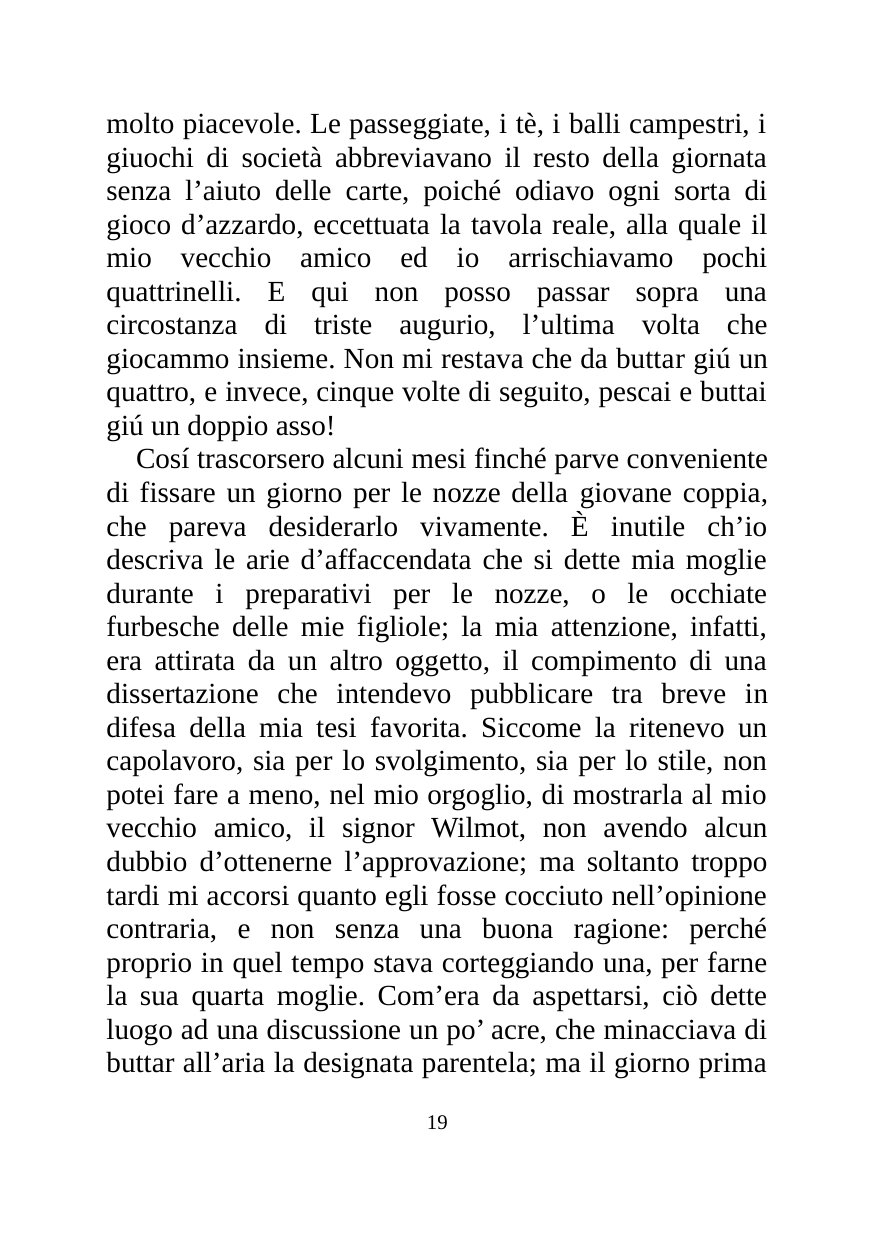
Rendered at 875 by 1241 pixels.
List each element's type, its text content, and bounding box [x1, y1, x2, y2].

text molto piacevole. Le passeggiate, i tè, i balli campestri, i giuochi di società abbreviavano il resto della giornata senza l’aiuto delle carte, poiché odiavo ogni sorta di gioco d’azzardo, eccettuata la tavola reale, alla quale il mio vecchio amico ed io arrischiavamo pochi quattrinelli. E qui non posso passar sopra una circostanza di triste augurio, l’ultima volta che giocammo insieme. Non mi restava che da buttar giú un quattro, e invece, cinque volte di seguito, pescai e buttai giú un doppio asso! [106, 106, 768, 442]
text Cosí trascorsero alcuni mesi finché parve conveniente di fissare un giorno per le nozze della giovane coppia, che pareva desiderarlo vivamente. È inutile ch’io descriva le arie d’affaccendata che si dette mia moglie durante i preparativi per le nozze, o le occhiate furbesche delle mie figliole; la mia attenzione, infatti, era attirata da un altro oggetto, il compimento di una dissertazione che intendevo pubblicare tra breve in difesa della mia tesi favorita. Siccome la ritenevo un capolavoro, sia per lo svolgimento, sia per lo stile, non potei fare a meno, nel mio orgoglio, di mostrarla al mio vecchio amico, il signor Wilmot, non avendo alcun dubbio d’ottenerne l’approvazione; ma soltanto troppo tardi mi accorsi quanto egli fosse cocciuto nell’opinione contraria, e non senza una buona ragione: perché proprio in quel tempo stava corteggiando una, per farne la sua quarta moglie. Com’era da aspettarsi, ciò dette luogo ad una discussione un po’ acre, che minacciava di buttar all’aria la designata parentela; ma il giorno prima [106, 442, 768, 1079]
